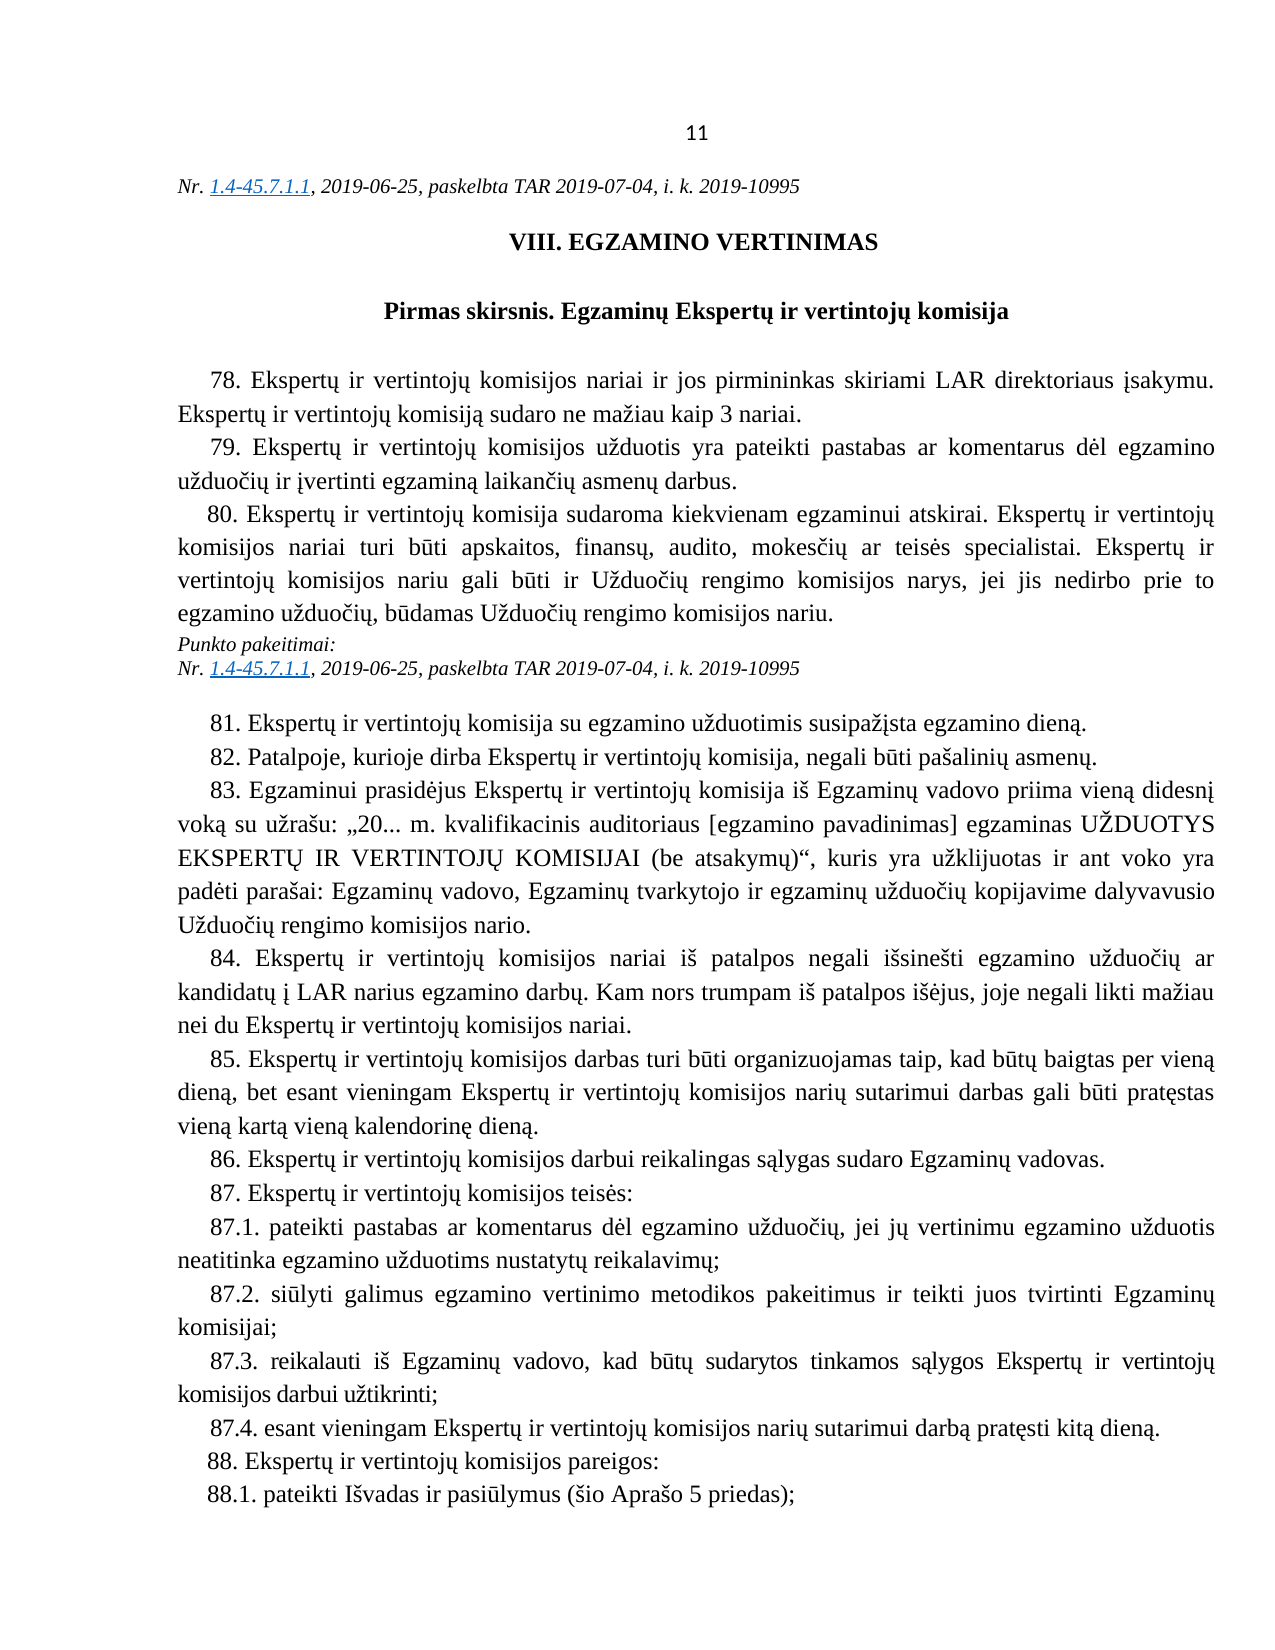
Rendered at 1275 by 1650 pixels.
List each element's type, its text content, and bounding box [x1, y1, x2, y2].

text 87.1. pateikti pastabas ar komentarus dėl egzamino užduočių, jei jų vertinimu egzamino užduotis neatitinka egzamino užduotims nustatytų reikalavimų; [177, 1212, 1216, 1274]
text 82. Patalpoje, kurioje dirba Ekspertų ir vertintojų komisija, negali būti pašalinių asmenų. [177, 742, 1216, 771]
text 88.1. pateikti Išvadas ir pasiūlymus (šio Aprašo 5 priedas); [177, 1479, 1216, 1508]
text Punkto pakeitimai: [177, 632, 1216, 656]
text Nr. 1.4-45.7.1.1, 2019-06-25, paskelbta TAR 2019-07-04, i. k. 2019-10995 [177, 174, 1216, 198]
text 87.3. reikalauti iš Egzaminų vadovo, kad būtų sudarytos tinkamos sąlygos Ekspertų ir vertintojų komisijos darbui užtikrinti; [177, 1346, 1216, 1408]
text 81. Ekspertų ir vertintojų komisija su egzamino užduotimis susipažįsta egzamino dieną. [177, 708, 1216, 737]
text 83. Egzaminui prasidėjus Ekspertų ir vertintojų komisija iš Egzaminų vadovo priima vieną didesnį voką su užrašu: „20... m. kvalifikacinis auditoriaus [egzamino pavadinimas] egzaminas UŽDUOTYS EKSPERTŲ IR VERTINTOJŲ KOMISIJAI (be atsakymų)“, kuris yra užklijuotas ir ant voko yra padėti parašai: Egzaminų vadovo, Egzaminų tvarkytojo ir egzaminų užduočių kopijavime dalyvavusio Užduočių rengimo komisijos nario. [177, 776, 1216, 938]
text 87.4. esant vieningam Ekspertų ir vertintojų komisijos narių sutarimui darbą pratęsti kitą dieną. [177, 1413, 1216, 1442]
text 87.2. siūlyti galimus egzamino vertinimo metodikos pakeitimus ir teikti juos tvirtinti Egzaminų komisijai; [177, 1279, 1216, 1341]
text 87. Ekspertų ir vertintojų komisijos teisės: [177, 1178, 1216, 1207]
text 79. Ekspertų ir vertintojų komisijos užduotis yra pateikti pastabas ar komentarus dėl egzamino užduočių ir įvertinti egzaminą laikančių asmenų darbus. [177, 432, 1216, 495]
text 88. Ekspertų ir vertintojų komisijos pareigos: [177, 1446, 1216, 1475]
text Pirmas skirsnis. Egzaminų Ekspertų ir vertintojų komisija [177, 296, 1216, 325]
text 85. Ekspertų ir vertintojų komisijos darbas turi būti organizuojamas taip, kad būtų baigtas per vieną dieną, bet esant vieningam Ekspertų ir vertintojų komisijos narių sutarimui darbas gali būti pratęstas vieną kartą vieną kalendorinę dieną. [177, 1044, 1216, 1140]
text Nr. 1.4-45.7.1.1, 2019-06-25, paskelbta TAR 2019-07-04, i. k. 2019-10995 [177, 656, 1216, 680]
text VIII. EGZAMINO VERTINIMAS [177, 227, 1216, 256]
text 84. Ekspertų ir vertintojų komisijos nariai iš patalpos negali išsinešti egzamino užduočių ar kandidatų į LAR narius egzamino darbų. Kam nors trumpam iš patalpos išėjus, joje negali likti mažiau nei du Ekspertų ir vertintojų komisijos nariai. [177, 943, 1216, 1039]
text 86. Ekspertų ir vertintojų komisijos darbui reikalingas sąlygas sudaro Egzaminų vadovas. [177, 1144, 1216, 1173]
text 78. Ekspertų ir vertintojų komisijos nariai ir jos pirmininkas skiriami LAR direktoriaus įsakymu. Ekspertų ir vertintojų komisiją sudaro ne mažiau kaip 3 nariai. [177, 365, 1216, 428]
text 80. Ekspertų ir vertintojų komisija sudaroma kiekvienam egzaminui atskirai. Ekspertų ir vertintojų komisijos nariai turi būti apskaitos, finansų, audito, mokesčių ar teisės specialistai. Ekspertų ir vertintojų komisijos nariu gali būti ir Užduočių rengimo komisijos narys, jei jis nedirbo prie to egzamino užduočių, būdamas Užduočių rengimo komisijos nariu. [177, 499, 1216, 627]
